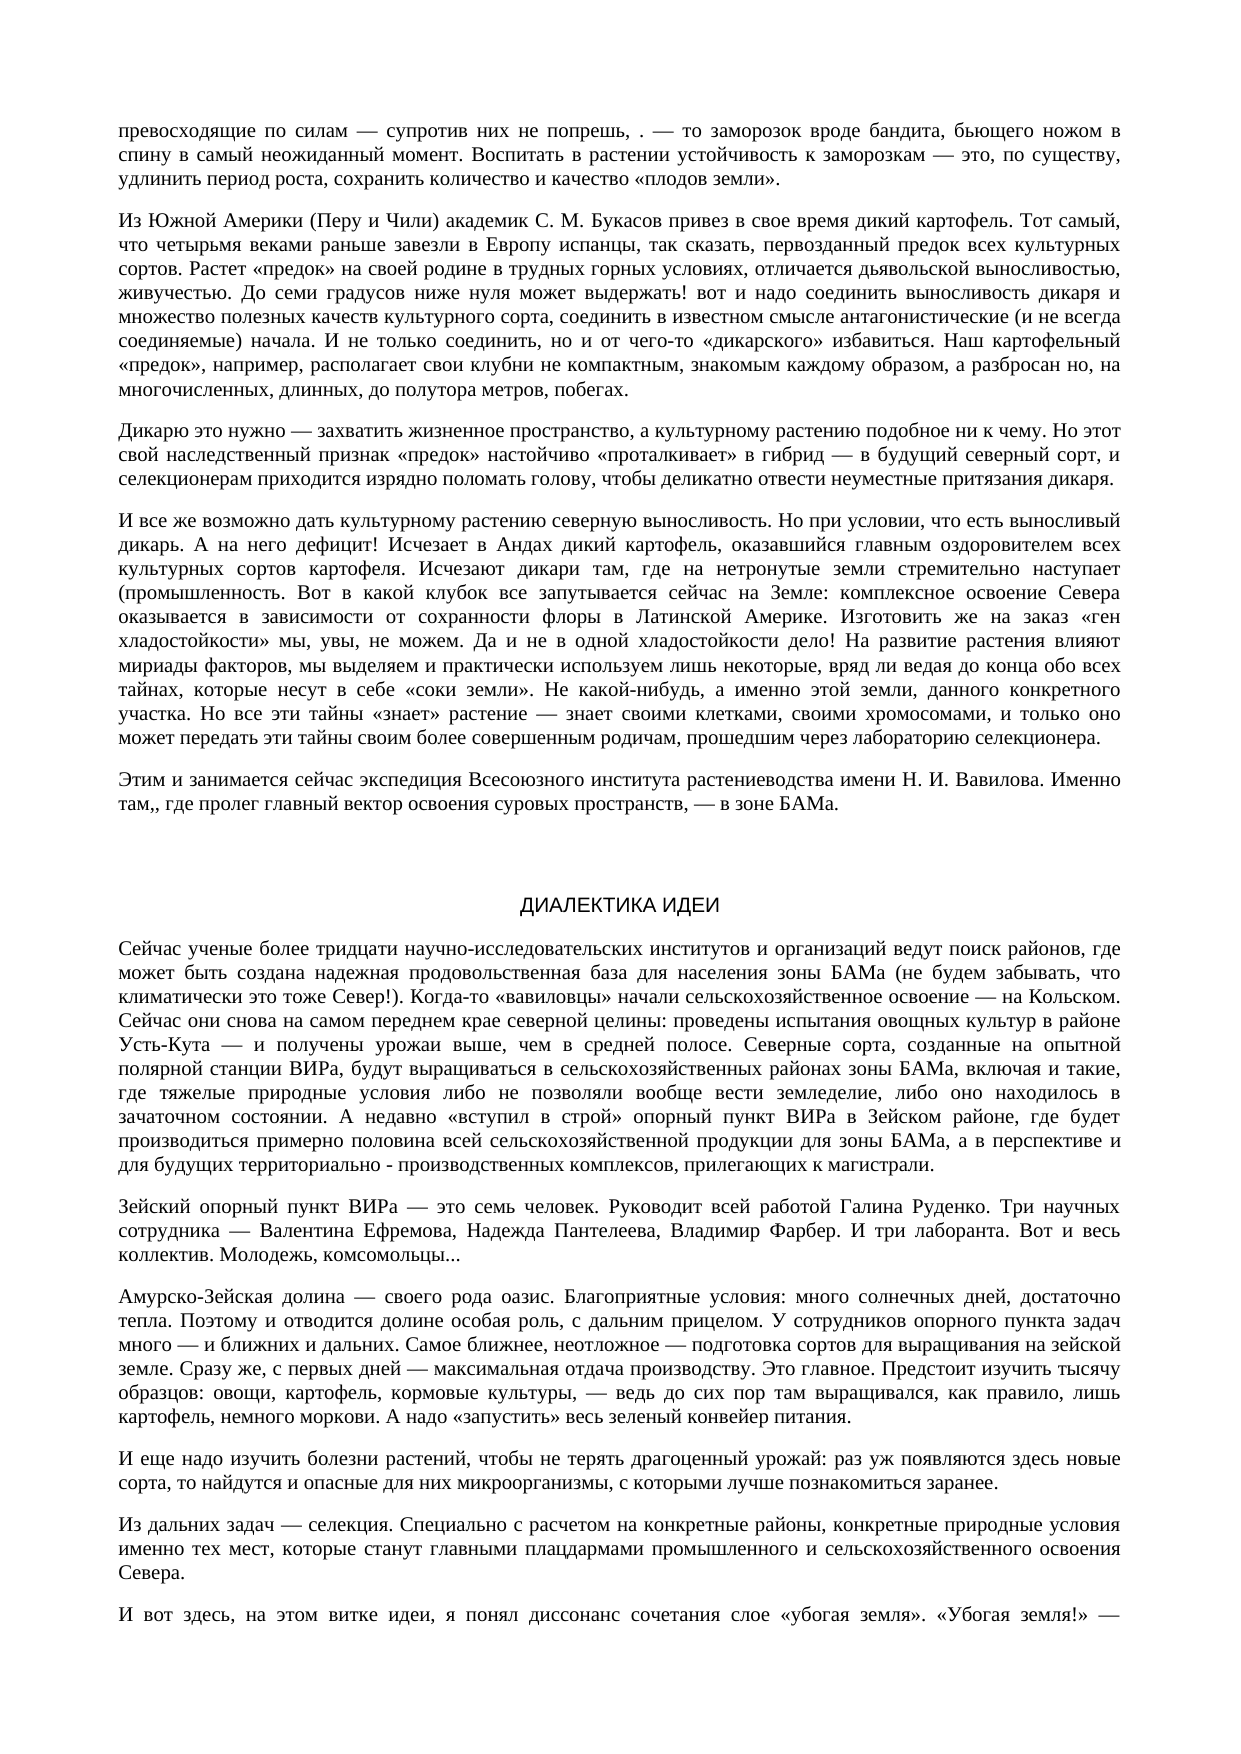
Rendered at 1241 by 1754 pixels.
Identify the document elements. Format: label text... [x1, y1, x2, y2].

text Амурско-Зейская долина — своего рода оазис. Благоприятные условия: много солнечных дней, достаточно тепла. Поэтому и отводится долине особая роль, с дальним прицелом. У сотрудников опорного пункта задач много — и ближних и дальних. Самое ближнее, неотложное — подготовка сортов для выращивания на зейской земле. Сразу же, с первых дней — максимальная отдача производству. Это главное. Предстоит изучить тысячу образцов: овощи, картофель, кормовые культуры, — ведь до сих пор там выращивался, как правило, лишь картофель, немного моркови. А надо «запустить» весь зеленый конвейер питания. [118, 1284, 1122, 1428]
text И все же возможно дать культурному растению северную выносливость. Но при условии, что есть выносливый дикарь. А на него дефицит! Исчезает в Андах дикий картофель, оказавшийся главным оздоровителем всех культурных сортов картофеля. Исчезают дикари там, где на нетронутые земли стремительно наступает (промышленность. Вот в какой клубок все запутывается сейчас на Земле: комплексное освоение Севера оказывается в зависимости от сохранности флоры в Латинской Америке. Изготовить же на заказ «ген хладостойкости» мы, увы, не можем. Да и не в одной хладостойкости дело! На развитие растения влияют мириады факторов, мы выделяем и практически используем лишь некоторые, вряд ли ведая до конца обо всех тайнах, которые несут в себе «соки земли». Не какой-нибудь, а именно этой земли, данного конкретного участка. Но все эти тайны «знает» растение — знает своими клетками, своими хромосомами, и только оно может передать эти тайны своим более совершенным родичам, прошедшим через лабораторию селекционера. [118, 508, 1122, 749]
text Зейский опорный пункт ВИРа — это семь человек. Руководит всей работой Галина Руденко. Три научных сотрудника — Валентина Ефремова, Надежда Пантелеева, Владимир Фарбер. И три лаборанта. Вот и весь коллектив. Молодежь, комсомольцы... [118, 1194, 1122, 1266]
text Из дальних задач — селекция. Специально с расчетом на конкретные районы, конкретные природные условия именно тех мест, которые станут главными плацдармами промышленного и сельскохозяйственного освоения Севера. [118, 1512, 1122, 1584]
text Этим и занимается сейчас экспедиция Всесоюзного института растениеводства имени Н. И. Вавилова. Именно там,, где пролег главный вектор освоения суровых пространств, — в зоне БАМа. [118, 766, 1122, 814]
subtitle ДИАЛЕКТИКА ИДЕИ [118, 893, 1122, 917]
text Дикарю это нужно — захватить жизненное пространство, а культурному растению подобное ни к чему. Но этот свой наследственный признак «предок» настойчиво «проталкивает» в гибрид — в будущий северный сорт, и селекционерам приходится изрядно поломать голову, чтобы деликатно отвести неуместные притязания дикаря. [118, 418, 1122, 490]
text И вот здесь, на этом витке идеи, я понял диссонанс сочетания слое «убогая земля». «Убогая земля!» — [118, 1602, 1122, 1626]
text Сейчас ученые более тридцати научно-исследовательских институтов и организаций ведут поиск районов, где может быть создана надежная продовольственная база для населения зоны БАМа (не будем забывать, что климатически это тоже Север!). Когда-то «вавиловцы» начали сельскохозяйственное освоение — на Кольском. Сейчас они снова на самом переднем крае северной целины: проведены испытания овощных культур в районе Усть-Кута — и получены урожаи выше, чем в средней полосе. Северные сорта, созданные на опытной полярной станции ВИРа, будут выращиваться в сельскохозяйственных районах зоны БАМа, включая и такие, где тяжелые природные условия либо не позволяли вообще вести земледелие, либо оно находилось в зачаточном состоянии. А недавно «вступил в строй» опорный пункт ВИРа в Зейском районе, где будет производиться примерно половина всей сельскохозяйственной продукции для зоны БАМа, а в перспективе и для будущих территориально - производственных комплексов, прилегающих к магистрали. [118, 936, 1122, 1176]
text И еще надо изучить болезни растений, чтобы не терять драгоценный урожай: раз уж появляются здесь новые сорта, то найдутся и опасные для них микроорганизмы, с которыми лучше познакомиться заранее. [118, 1446, 1122, 1494]
text превосходящие по силам — супротив них не попрешь, . — то заморозок вроде бандита, бьющего ножом в спину в самый неожиданный момент. Воспитать в растении устойчивость к заморозкам — это, по существу, удлинить период роста, сохранить количество и качество «плодов земли». [118, 118, 1122, 190]
text Из Южной Америки (Перу и Чили) академик С. М. Букасов привез в свое время дикий картофель. Тот самый, что четырьмя веками раньше завезли в Европу испанцы, так сказать, первозданный предок всех культурных сортов. Растет «предок» на своей родине в трудных горных условиях, отличается дьявольской выносливостью, живучестью. До семи градусов ниже нуля может выдержать! вот и надо соединить выносливость дикаря и множество полезных качеств культурного сорта, соединить в известном смысле антагонистические (и не всегда соединяемые) начала. И не только соединить, но и от чего-то «дикарского» избавиться. Наш картофельный «предок», например, располагает свои клубни не компактным, знакомым каждому образом, а разбросан но, на многочисленных, длинных, до полутора метров, побегах. [118, 208, 1122, 401]
